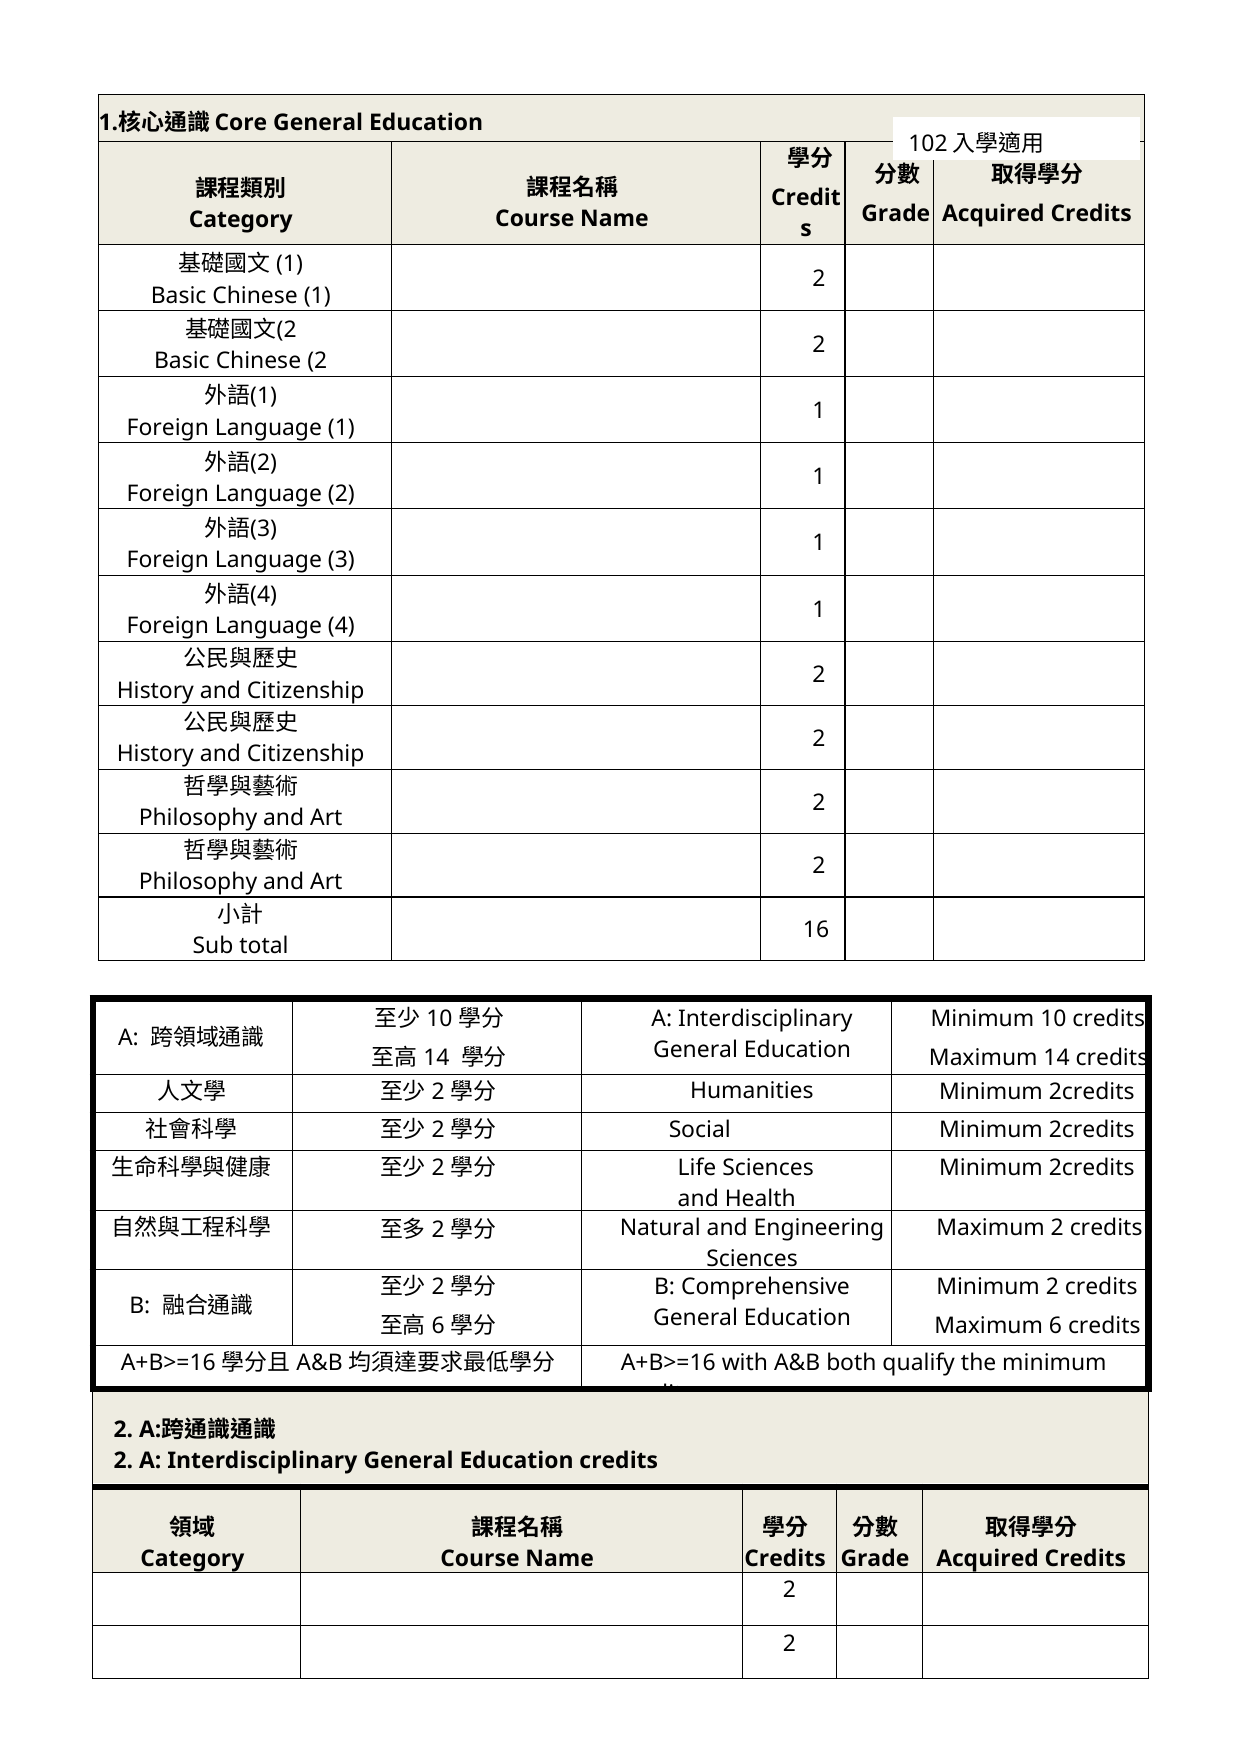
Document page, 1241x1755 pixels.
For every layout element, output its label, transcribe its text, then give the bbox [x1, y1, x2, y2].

table_cell 2 [761, 834, 844, 896]
table_cell 外語(1) Foreign Language (1) [99, 377, 391, 442]
table_cell [846, 834, 933, 896]
table_cell [301, 1573, 742, 1625]
table_cell 自然與工程科學 [96, 1211, 292, 1269]
table_cell 2 [743, 1626, 836, 1678]
table_cell Minimum 2 credits Maximum 6 credits [892, 1270, 1145, 1345]
table_cell 2. A:跨通識通識 2. A: Interdisciplinary General Education credits [93, 1392, 1148, 1483]
table_cell 取得學分 Acquired Credits [934, 142, 1144, 244]
table_cell Maximum 2 credits [892, 1211, 1145, 1269]
table_cell 社會科學 [96, 1113, 292, 1150]
table_cell [846, 311, 933, 376]
table_cell [934, 898, 1144, 960]
table_header Minimum 10 credits Maximum 14 credits [892, 1002, 1145, 1074]
table_cell 外語(2) Foreign Language (2) [99, 443, 391, 508]
table_cell B: Comprehensive General Education [582, 1270, 891, 1345]
table_cell A+B>=16 學分且 A&B 均須達要求最低學分 [96, 1346, 581, 1386]
table_cell 1 [761, 576, 844, 641]
table_cell [392, 834, 760, 896]
table_cell 16 [761, 898, 844, 960]
table_cell [392, 706, 760, 769]
table_cell [934, 770, 1144, 832]
table_cell 2 [761, 706, 844, 769]
table_cell [392, 642, 760, 705]
table_cell 至少 2 學分 至高 6 學分 [293, 1270, 581, 1345]
table_cell [846, 770, 933, 832]
table_cell [934, 576, 1144, 641]
table_cell 取得學分 Acquired Credits [923, 1490, 1148, 1572]
table_cell 分數 Grade [846, 142, 933, 244]
table_cell [392, 443, 760, 508]
table_cell B: 融合通識 [96, 1270, 292, 1345]
table_cell 1 [761, 443, 844, 508]
table_cell 學分 Credits [743, 1490, 836, 1572]
table_cell Minimum 2credits [892, 1113, 1145, 1150]
table_cell 哲學與藝術 Philosophy and Art [99, 834, 391, 896]
table_cell [846, 576, 933, 641]
table_cell [934, 377, 1144, 442]
table_cell Minimum 2credits [892, 1151, 1145, 1210]
table_cell [934, 642, 1144, 705]
table_cell [93, 1626, 300, 1678]
table_cell Life Sciences and Health [582, 1151, 891, 1210]
table_cell Minimum 2credits [892, 1075, 1145, 1112]
table_cell [846, 642, 933, 705]
table_cell [846, 377, 933, 442]
table_cell [392, 377, 760, 442]
table_cell [923, 1573, 1148, 1625]
table_header 1.核心通識Core General Education [99, 95, 1144, 141]
text 102入學適用 [908, 124, 1125, 152]
table_cell Natural and Engineering Sciences [582, 1211, 891, 1269]
table_cell [392, 576, 760, 641]
table_cell 至少 2 學分 [293, 1151, 581, 1210]
table_cell 2 [743, 1573, 836, 1625]
table_cell 課程名稱 Course Name [392, 142, 760, 244]
table_header A: 跨領域通識 [96, 1002, 292, 1074]
table_cell 人文學 [96, 1075, 292, 1112]
table_cell [837, 1573, 922, 1625]
table_cell [392, 509, 760, 574]
table_cell [846, 898, 933, 960]
table_cell 至少 2 學分 [293, 1113, 581, 1150]
table_cell 外語(4) Foreign Language (4) [99, 576, 391, 641]
table_cell [837, 1626, 922, 1678]
table_cell 哲學與藝術 Philosophy and Art [99, 770, 391, 832]
table_cell [846, 443, 933, 508]
table_cell 公民與歷史 History and Citizenship [99, 706, 391, 769]
table_cell [934, 245, 1144, 310]
table_cell [934, 706, 1144, 769]
table_cell 學分 Credits [761, 142, 844, 244]
table_cell 課程類別 Category [99, 142, 391, 244]
table_cell 至多 2 學分 [293, 1211, 581, 1269]
table_cell 生命科學與健康 [96, 1151, 292, 1210]
table_header A: Interdisciplinary General Education [582, 1002, 891, 1074]
table_cell [934, 443, 1144, 508]
table_cell [392, 245, 760, 310]
table_cell [93, 1573, 300, 1625]
table_cell 2 [761, 245, 844, 310]
table_cell 外語(3) Foreign Language (3) [99, 509, 391, 574]
table_cell [934, 311, 1144, 376]
table_cell A+B>=16 with A&B both qualify the minimum credits. [582, 1346, 1145, 1386]
table_header 至少 10 學分 至高 14 學分 [293, 1002, 581, 1074]
table_cell 1 [761, 509, 844, 574]
table_cell 公民與歷史 History and Citizenship [99, 642, 391, 705]
table_cell 小計 Sub total [99, 898, 391, 960]
table_cell [392, 770, 760, 832]
table_cell 分數 Grade [837, 1490, 922, 1572]
table_cell [846, 509, 933, 574]
table_cell [846, 706, 933, 769]
table_cell 基礎國文(2 Basic Chinese (2 [99, 311, 391, 376]
table_cell [392, 898, 760, 960]
table_cell 領域 Category [93, 1490, 300, 1572]
table_cell [934, 834, 1144, 896]
table_cell [923, 1626, 1148, 1678]
table_cell 課程名稱 Course Name [301, 1490, 742, 1572]
table_cell [301, 1626, 742, 1678]
table_cell 至少 2 學分 [293, 1075, 581, 1112]
table_cell Humanities [582, 1075, 891, 1112]
table_cell 基礎國文 (1) Basic Chinese (1) [99, 245, 391, 310]
table_cell [846, 245, 933, 310]
table_cell 2 [761, 311, 844, 376]
table_cell 2 [761, 642, 844, 705]
table_cell Social Sciences [582, 1113, 891, 1150]
table_cell [392, 311, 760, 376]
table_cell [934, 509, 1144, 574]
table_cell 1 [761, 377, 844, 442]
table_cell 2 [761, 770, 844, 832]
